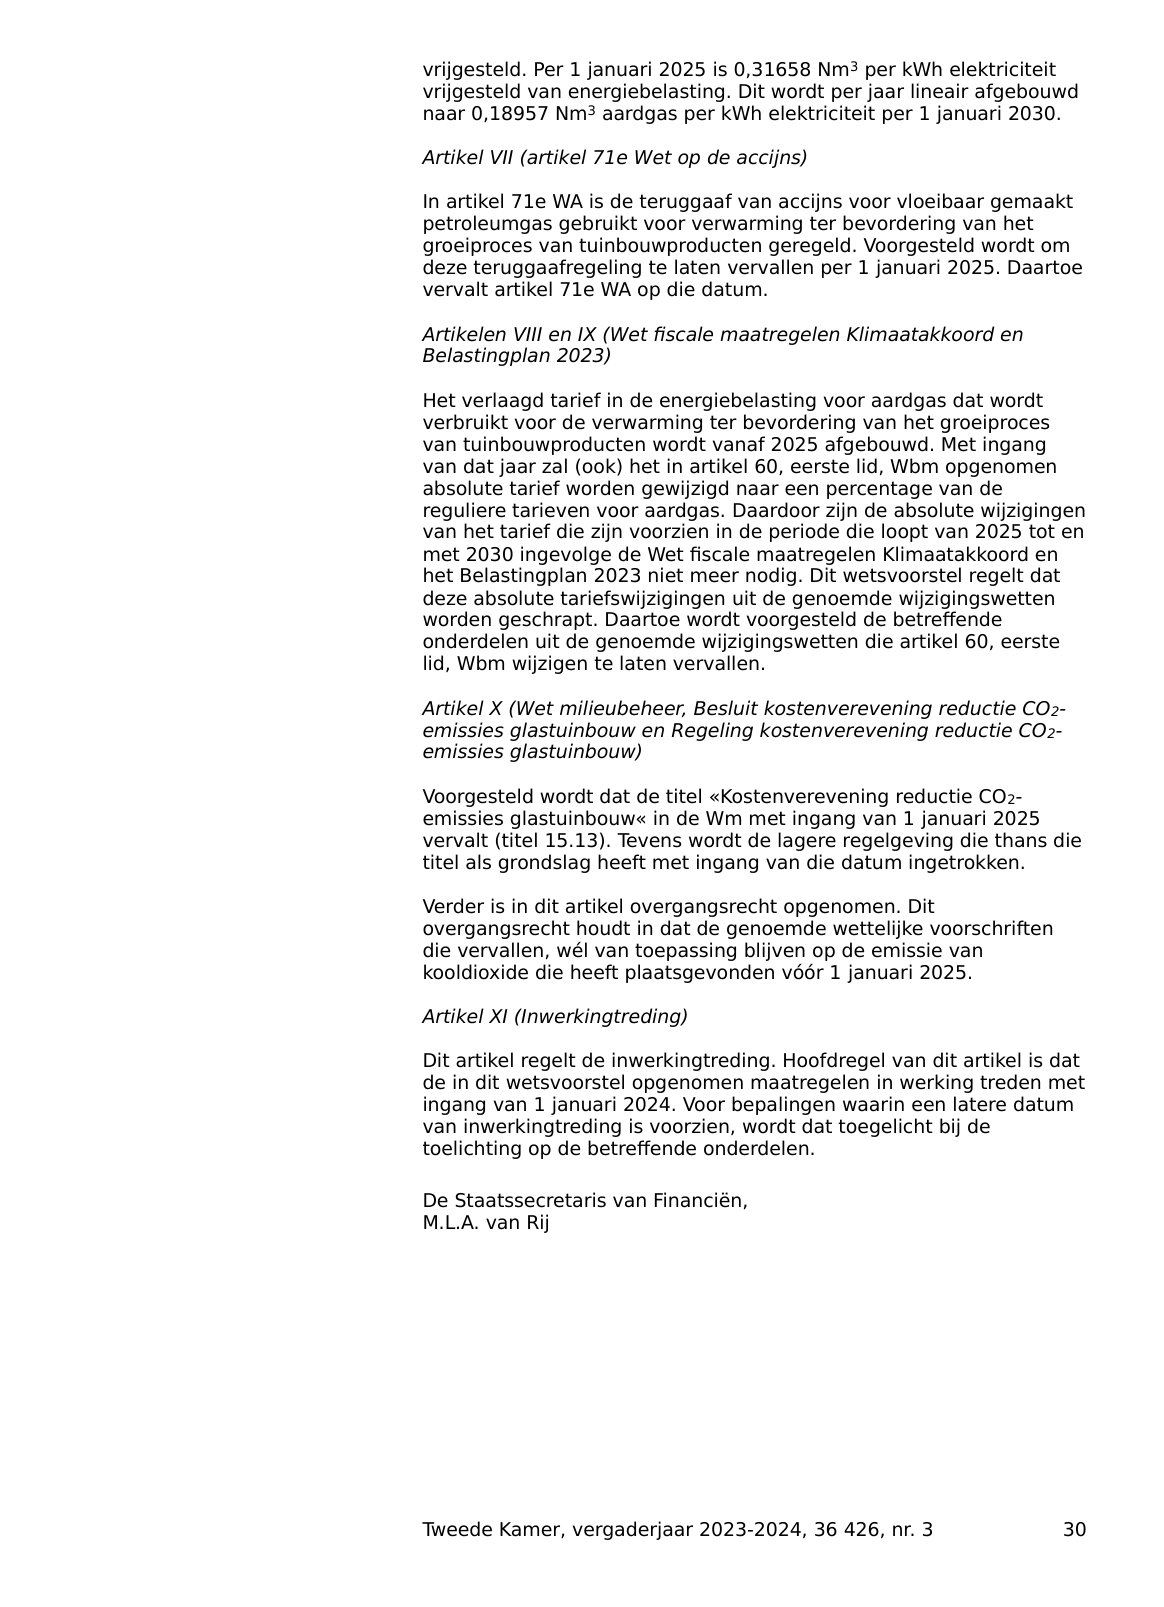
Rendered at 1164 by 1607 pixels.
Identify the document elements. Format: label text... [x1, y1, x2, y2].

subtitle Artikel X (Wet milieubeheer, Besluit kostenverevening reductie CO2-emissies glastuinbouw en Regeling kostenverevening reductie CO2-emissies glastuinbouw) [422, 697, 1087, 763]
subtitle Artikel XI (Inwerkingtreding) [422, 1006, 1087, 1028]
text De Staatssecretaris van Financiën, M.L.A. van Rij [422, 1190, 1087, 1234]
text Verder is in dit artikel overgangsrecht opgenomen. Dit overgangsrecht houdt in dat de genoemde wettelijke voorschriften die vervallen, wél van toepassing blijven op de emissie van kooldioxide die heeft plaatsgevonden vóór 1 januari 2025. [422, 896, 1087, 984]
text In artikel 71e WA is de teruggaaf van accijns voor vloeibaar gemaakt petroleumgas gebruikt voor verwarming ter bevordering van het groeiproces van tuinbouwproducten geregeld. Voorgesteld wordt om deze teruggaafregeling te laten vervallen per 1 januari 2025. Daartoe vervalt artikel 71e WA op die datum. [422, 191, 1087, 301]
text Voorgesteld wordt dat de titel «Kostenverevening reductie CO2-emissies glastuinbouw« in de Wm met ingang van 1 januari 2025 vervalt (titel 15.13). Tevens wordt de lagere regelgeving die thans die titel als grondslag heeft met ingang van die datum ingetrokken. [422, 786, 1087, 873]
text vrijgesteld. Per 1 januari 2025 is 0,31658 Nm3 per kWh elektriciteit vrijgesteld van energiebelasting. Dit wordt per jaar lineair afgebouwd naar 0,18957 Nm3 aardgas per kWh elektriciteit per 1 januari 2030. [422, 59, 1087, 125]
subtitle Artikel VII (artikel 71e Wet op de accijns) [422, 147, 1087, 169]
text Dit artikel regelt de inwerkingtreding. Hoofdregel van dit artikel is dat de in dit wetsvoorstel opgenomen maatregelen in werking treden met ingang van 1 januari 2024. Voor bepalingen waarin een latere datum van inwerkingtreding is voorzien, wordt dat toegelicht bij de toelichting op de betreffende onderdelen. [422, 1050, 1087, 1160]
text Het verlaagd tarief in de energiebelasting voor aardgas dat wordt verbruikt voor de verwarming ter bevordering van het groeiproces van tuinbouwproducten wordt vanaf 2025 afgebouwd. Met ingang van dat jaar zal (ook) het in artikel 60, eerste lid, Wbm opgenomen absolute tarief worden gewijzigd naar een percentage van de reguliere tarieven voor aardgas. Daardoor zijn de absolute wijzigingen van het tarief die zijn voorzien in de periode die loopt van 2025 tot en met 2030 ingevolge de Wet fiscale maatregelen Klimaatakkoord en het Belastingplan 2023 niet meer nodig. Dit wetsvoorstel regelt dat deze absolute tariefswijzigingen uit de genoemde wijzigingswetten worden geschrapt. Daartoe wordt voorgesteld de betreffende onderdelen uit de genoemde wijzigingswetten die artikel 60, eerste lid, Wbm wijzigen te laten vervallen. [422, 389, 1087, 675]
subtitle Artikelen VIII en IX (Wet fiscale maatregelen Klimaatakkoord en Belastingplan 2023) [422, 323, 1087, 367]
